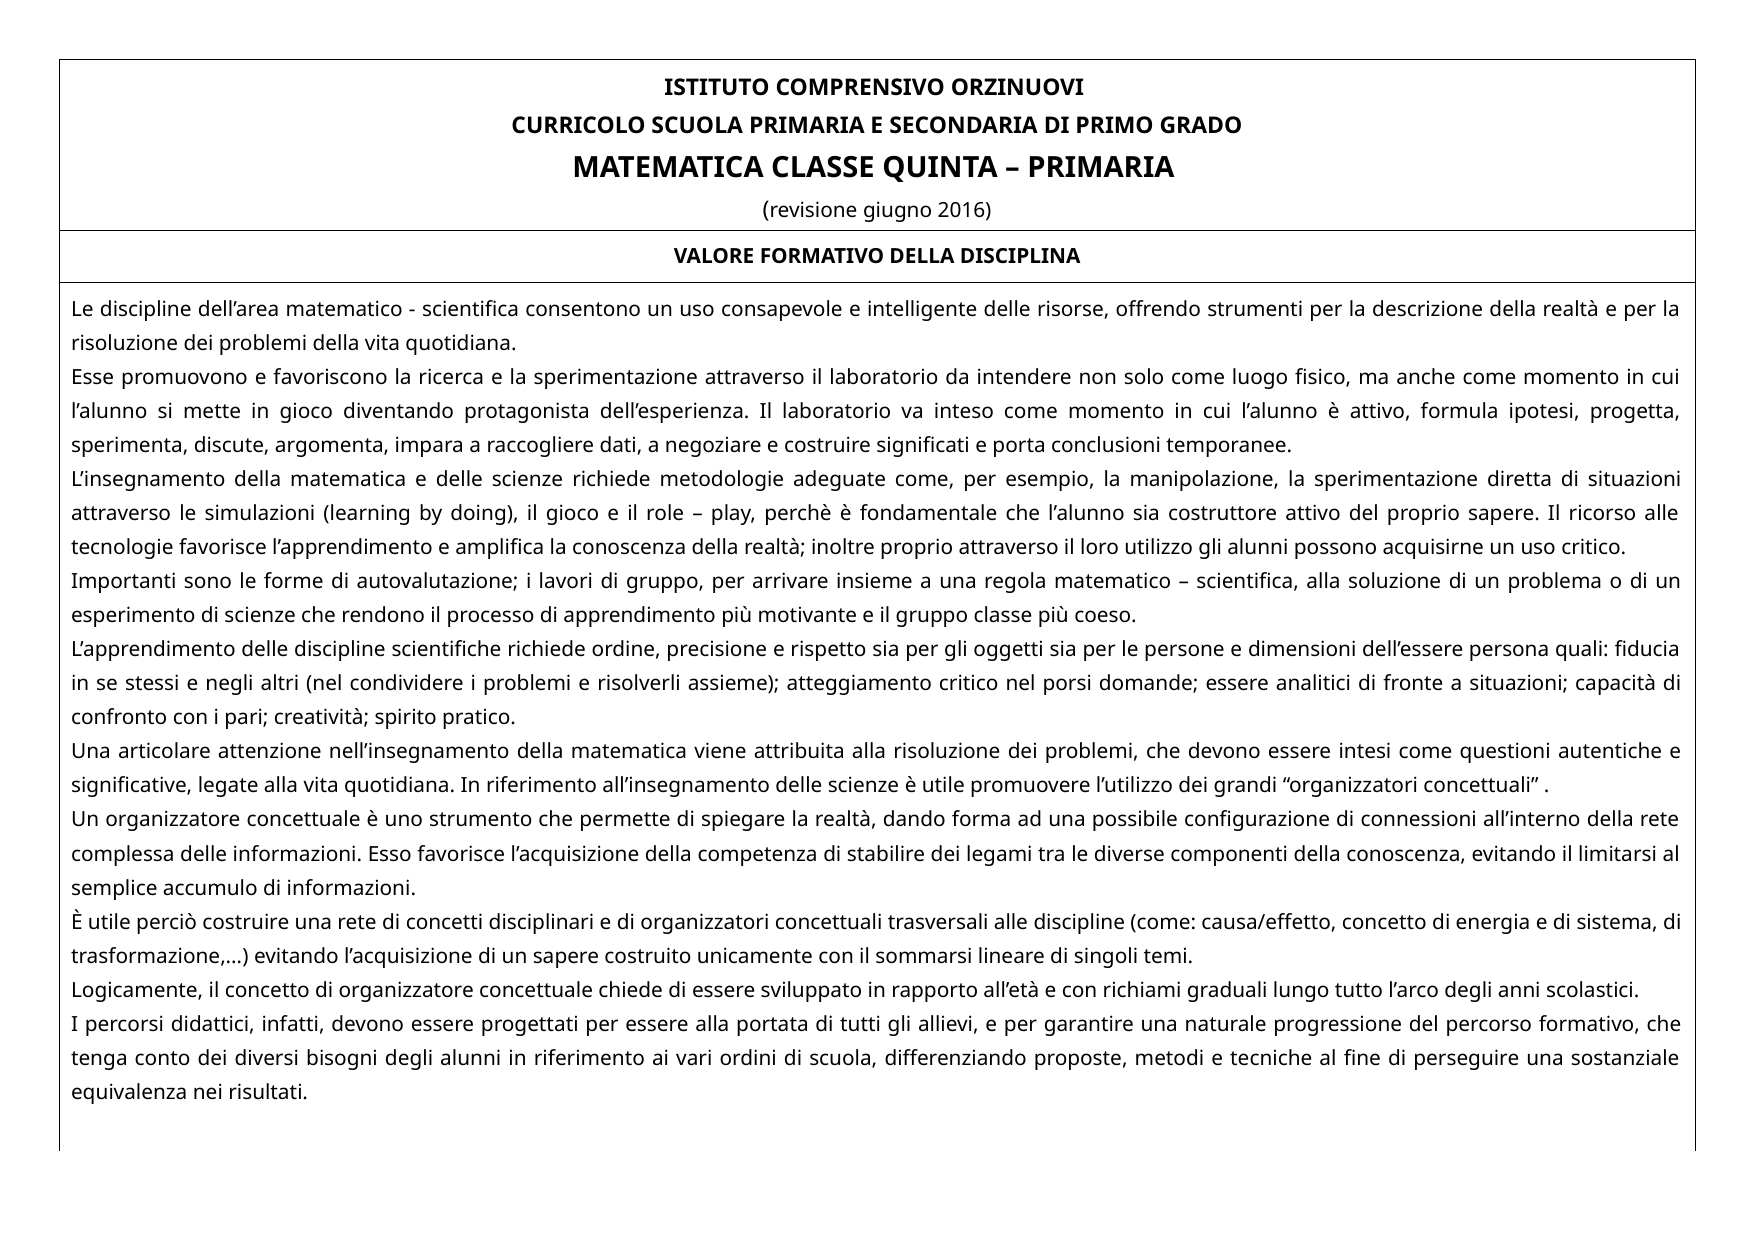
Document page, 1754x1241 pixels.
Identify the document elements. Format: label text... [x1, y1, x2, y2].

table_header ISTITUTO COMPRENSIVO ORZINUOVI CURRICOLO SCUOLA PRIMARIA E SECONDARIA DI PRIMO GRADO MATEMATICA CLASSE QUINTA – PRIMARIA (revisione giugno 2016) [60, 60, 1695, 230]
table_cell VALORE FORMATIVO DELLA DISCIPLINA [60, 231, 1695, 282]
table_cell Le discipline dell’area matematico - scientifica consentono un uso consapevole e intelligente delle risorse, offrendo strumenti per la descrizione della realtà e per la risoluzione dei problemi della vita quotidiana. Esse promuovono e favoriscono la ricerca e la sperimentazione attraverso il laboratorio da intendere non solo come luogo fisico, ma anche come momento in cui l’alunno si mette in gioco diventando protagonista dell’esperienza. Il laboratorio va inteso come momento in cui l’alunno è attivo, formula ipotesi, progetta, sperimenta, discute, argomenta, impara a raccogliere dati, a negoziare e costruire significati e porta conclusioni temporanee. L’insegnamento della matematica e delle scienze richiede metodologie adeguate come, per esempio, la manipolazione, la sperimentazione diretta di situazioni attraverso le simulazioni (learning by doing), il gioco e il role – play, perchè è fondamentale che l’alunno sia costruttore attivo del proprio sapere. Il ricorso alle tecnologie favorisce l’apprendimento e amplifica la conoscenza della realtà; inoltre proprio attraverso il loro utilizzo gli alunni possono acquisirne un uso critico. Importanti sono le forme di autovalutazione; i lavori di gruppo, per arrivare insieme a una regola matematico – scientifica, alla soluzione di un problema o di un esperimento di scienze che rendono il processo di apprendimento più motivante e il gruppo classe più coeso. L’apprendimento delle discipline scientifiche richiede ordine, precisione e rispetto sia per gli oggetti sia per le persone e dimensioni dell’essere persona quali: fiducia in se stessi e negli altri (nel condividere i problemi e risolverli assieme); atteggiamento critico nel porsi domande; essere analitici di fronte a situazioni; capacità di confronto con i pari; creatività; spirito pratico. Una articolare attenzione nell’insegnamento della matematica viene attribuita alla risoluzione dei problemi, che devono essere intesi come questioni autentiche e significative, legate alla vita quotidiana. In riferimento all’insegnamento delle scienze è utile promuovere l’utilizzo dei grandi “organizzatori concettuali” . Un organizzatore concettuale è uno strumento che permette di spiegare la realtà, dando forma ad una possibile configurazione di connessioni all’interno della rete complessa delle informazioni. Esso favorisce l’acquisizione della competenza di stabilire dei legami tra le diverse componenti della conoscenza, evitando il limitarsi al semplice accumulo di informazioni. È utile perciò costruire una rete di concetti disciplinari e di organizzatori concettuali trasversali alle discipline (come: causa/effetto, concetto di energia e di sistema, di trasformazione,…) evitando l’acquisizione di un sapere costruito unicamente con il sommarsi lineare di singoli temi. Logicamente, il concetto di organizzatore concettuale chiede di essere sviluppato in rapporto all’età e con richiami graduali lungo tutto l’arco degli anni scolastici. I percorsi didattici, infatti, devono essere progettati per essere alla portata di tutti gli allievi, e per garantire una naturale progressione del percorso formativo, che tenga conto dei diversi bisogni degli alunni in riferimento ai vari ordini di scuola, differenziando proposte, metodi e tecniche al fine di perseguire una sostanziale equivalenza nei risultati. [60, 283, 1695, 1151]
